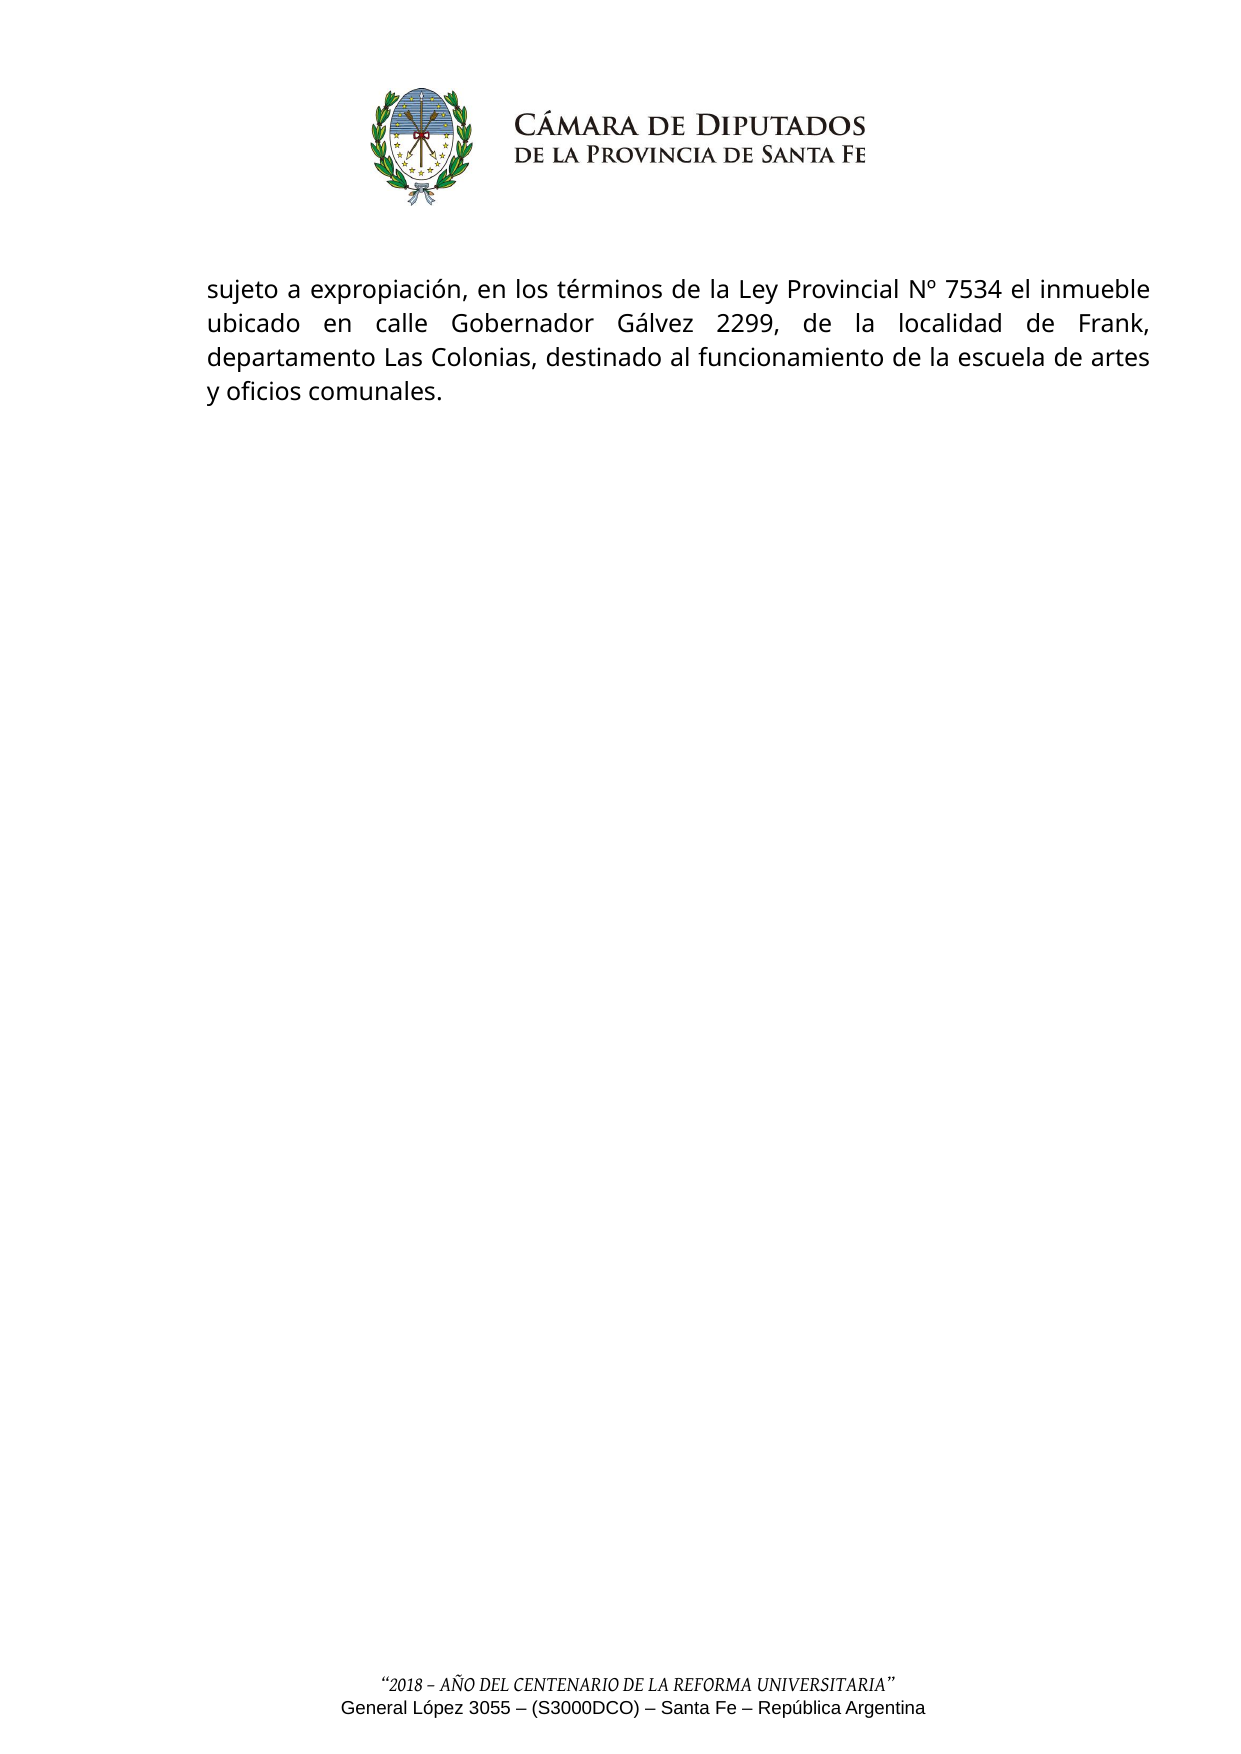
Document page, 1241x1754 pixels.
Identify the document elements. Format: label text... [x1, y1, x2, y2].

picture [370, 88, 866, 210]
text sujeto a expropiación, en los términos de la Ley Provincial Nº 7534 el inmueble ubicado en calle Gobernador Gálvez 2299, de la localidad de Frank, departamento Las Colonias, destinado al funcionamiento de la escuela de artes y oficios comunales. [207, 272, 1152, 408]
